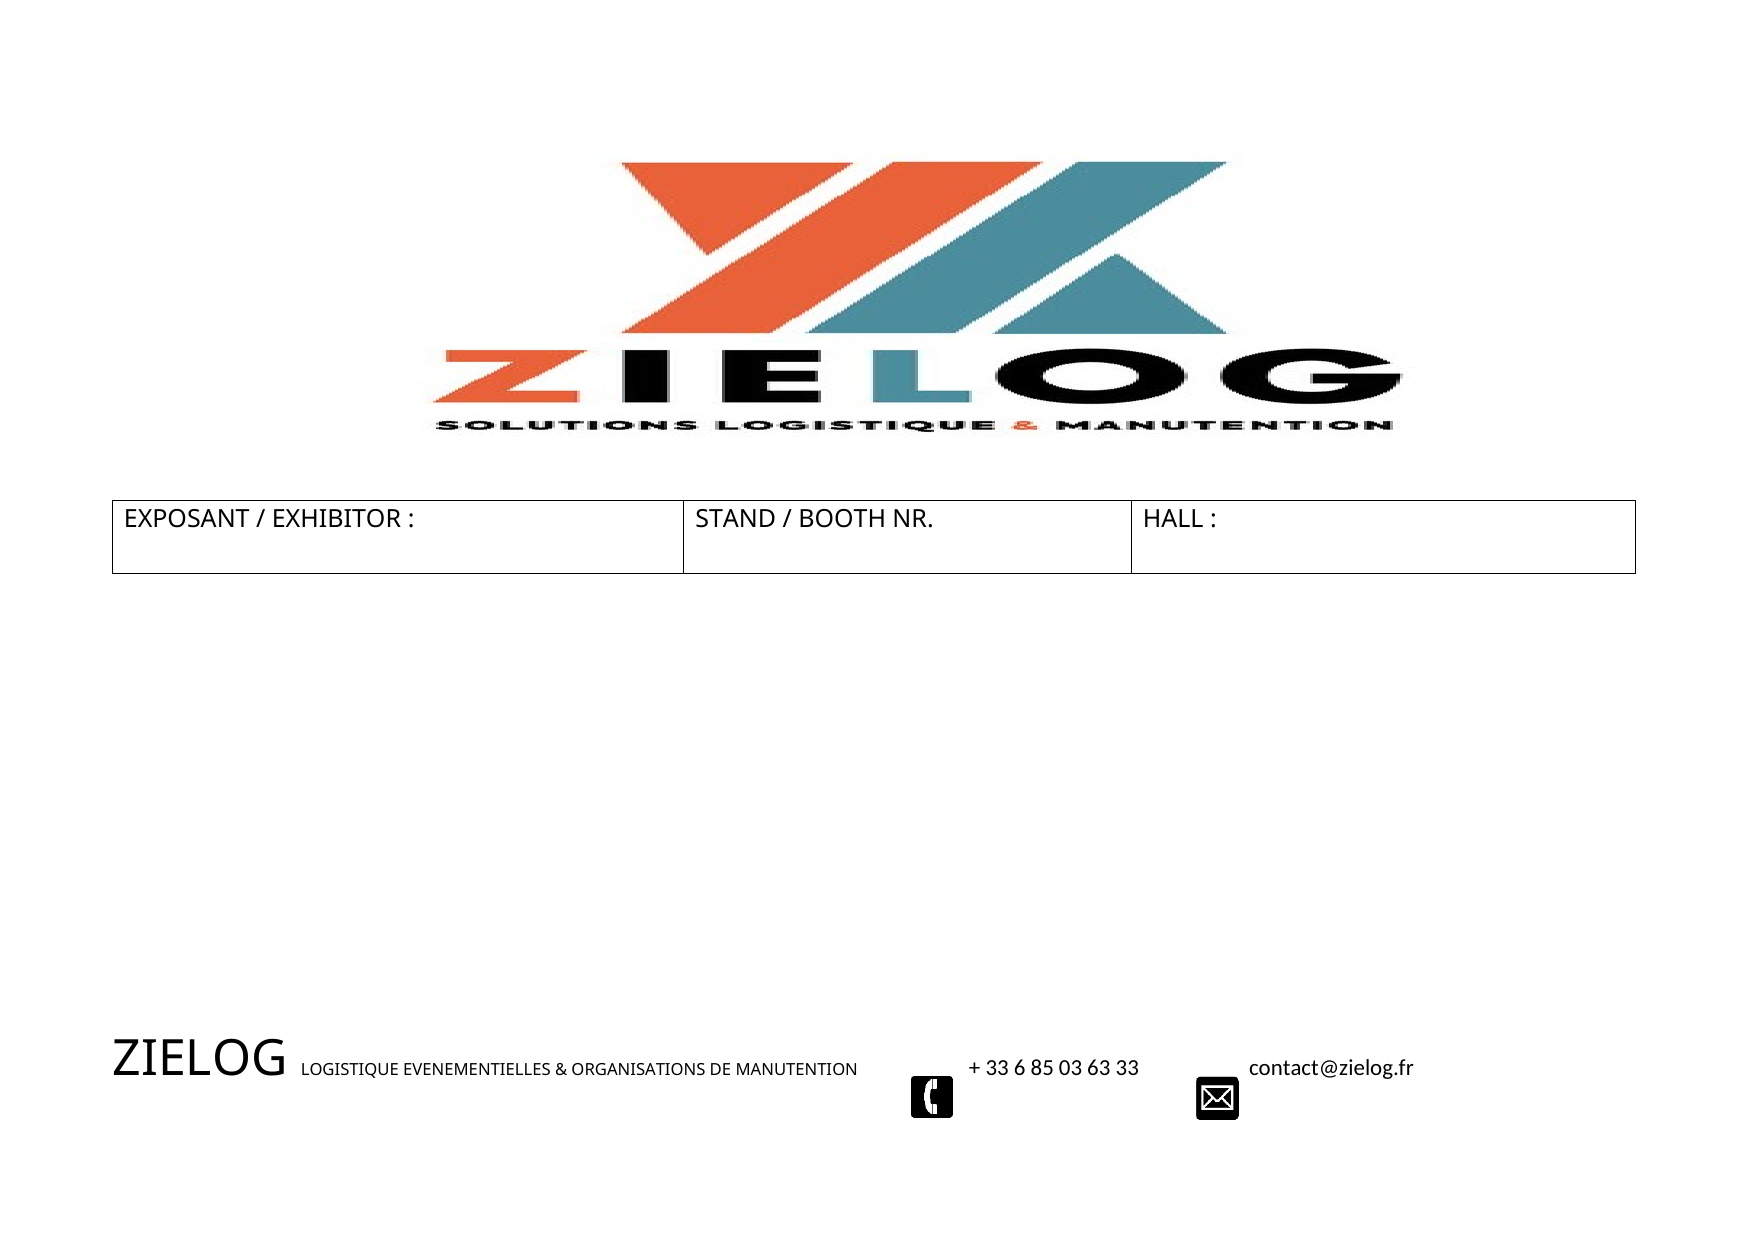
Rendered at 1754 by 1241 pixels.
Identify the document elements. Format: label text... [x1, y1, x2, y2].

table_cell HALL : [1132, 501, 1635, 572]
table_cell EXPOSANT / EXHIBITOR : [113, 501, 683, 572]
table_cell STAND / BOOTH NR. [684, 501, 1131, 572]
